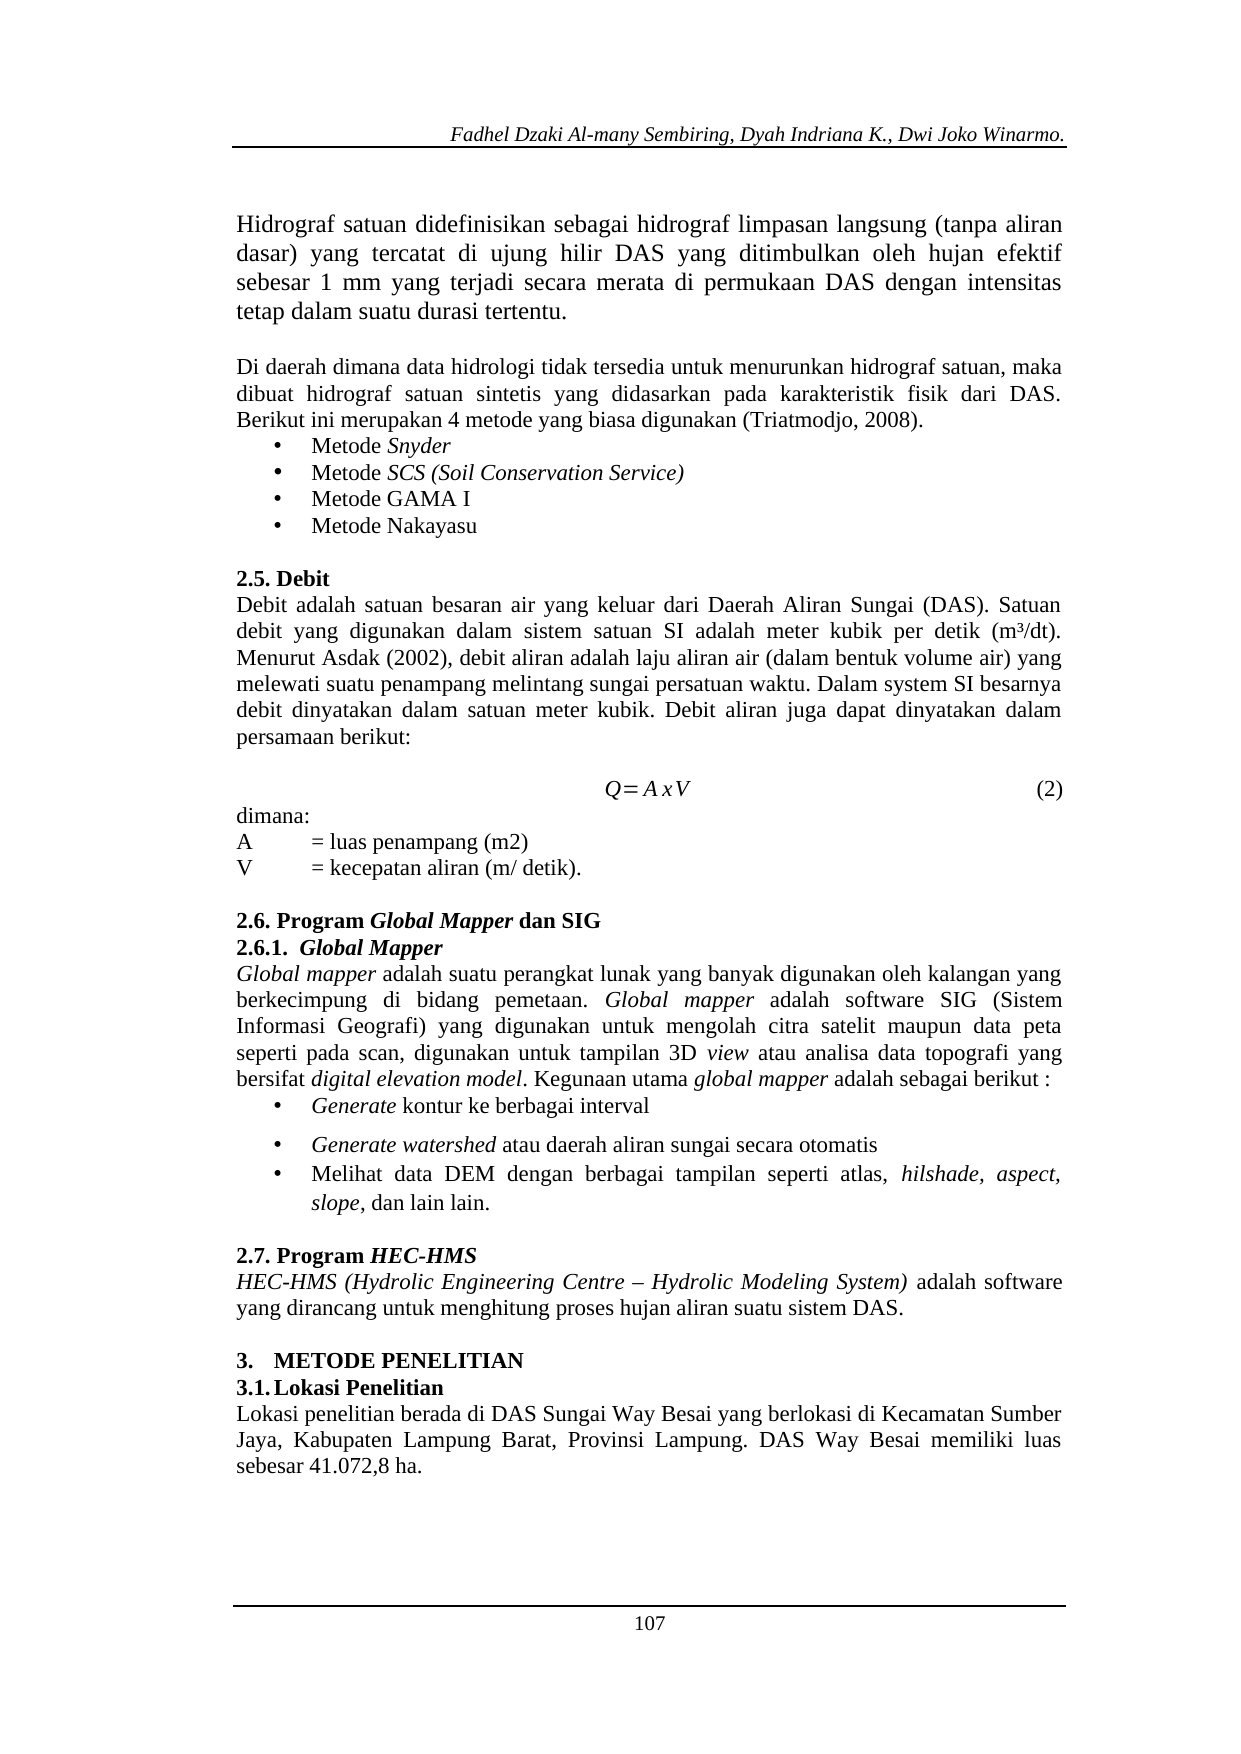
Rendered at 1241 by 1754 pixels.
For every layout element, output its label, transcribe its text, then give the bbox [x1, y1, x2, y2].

list Debit adalah satuan besaran air yang keluar dari Daerah Aliran Sungai (DAS). Satuan debit yang digunakan dalam sistem satuan SI adalah meter kubik per detik (m³/dt). Menurut Asdak (2002), debit aliran adalah laju aliran air (dalam bentuk volume air) yang melewati suatu penampang melintang sungai persatuan waktu. Dalam system SI besarnya debit dinyatakan dalam satuan meter kubik. Debit aliran juga dapat dinyatakan dalam persamaan berikut: [236, 591, 1063, 749]
list Di daerah dimana data hidrologi tidak tersedia untuk menurunkan hidrograf satuan, maka dibuat hidrograf satuan sintetis yang didasarkan pada karakteristik fisik dari DAS. Berikut ini merupakan 4 metode yang biasa digunakan (Triatmodjo, 2008). [236, 353, 1063, 432]
list METODE PENELITIAN [236, 1347, 1063, 1373]
list Generate watershed atau daerah aliran sungai secara otomatis [274, 1118, 1063, 1158]
list Generate kontur ke berbagai interval [274, 1092, 1063, 1118]
list Lokasi Penelitian [236, 1373, 1063, 1400]
list Metode Nakayasu [274, 512, 1063, 538]
list (2) [236, 775, 1063, 802]
text Global mapper adalah suatu perangkat lunak yang banyak digunakan oleh kalangan yang berkecimpung di bidang pemetaan. Global mapper adalah software SIG (Sistem Informasi Geografi) yang digunakan untuk mengolah citra satelit maupun data peta seperti pada scan, digunakan untuk tampilan 3D view atau analisa data topografi yang bersifat digital elevation model. Kegunaan utama global mapper adalah sebagai berikut : [236, 960, 1063, 1092]
text V = kecepatan aliran (m/ detik). [236, 854, 1063, 881]
list 2.5. Debit [236, 564, 1063, 591]
list Hidrograf satuan didefinisikan sebagai hidrograf limpasan langsung (tanpa aliran dasar) yang tercatat di ujung hilir DAS yang ditimbulkan oleh hujan efektif sebesar 1 mm yang terjadi secara merata di permukaan DAS dengan intensitas tetap dalam suatu durasi tertentu. [236, 209, 1063, 324]
list Metode Snyder [274, 432, 1063, 459]
list Metode GAMA I [274, 486, 1063, 512]
list Metode SCS (Soil Conservation Service) [274, 459, 1063, 486]
text dimana: [236, 802, 1063, 828]
text A = luas penampang (m2) [236, 828, 1037, 854]
text HEC-HMS (Hydrolic Engineering Centre – Hydrolic Modeling System) adalah software yang dirancang untuk menghitung proses hujan aliran suatu sistem DAS. [236, 1268, 1063, 1321]
text 2.7. Program HEC-HMS [236, 1242, 1063, 1268]
list Melihat data DEM dengan berbagai tampilan seperti atlas, hilshade, aspect, slope, dan lain lain. [274, 1158, 1063, 1215]
text 2.6.1. Global Mapper [236, 933, 1063, 960]
text Lokasi penelitian berada di DAS Sungai Way Besai yang berlokasi di Kecamatan Sumber Jaya, Kabupaten Lampung Barat, Provinsi Lampung. DAS Way Besai memiliki luas sebesar 41.072,8 ha. [236, 1400, 1063, 1479]
text 2.6. Program Global Mapper dan SIG [236, 907, 1063, 933]
